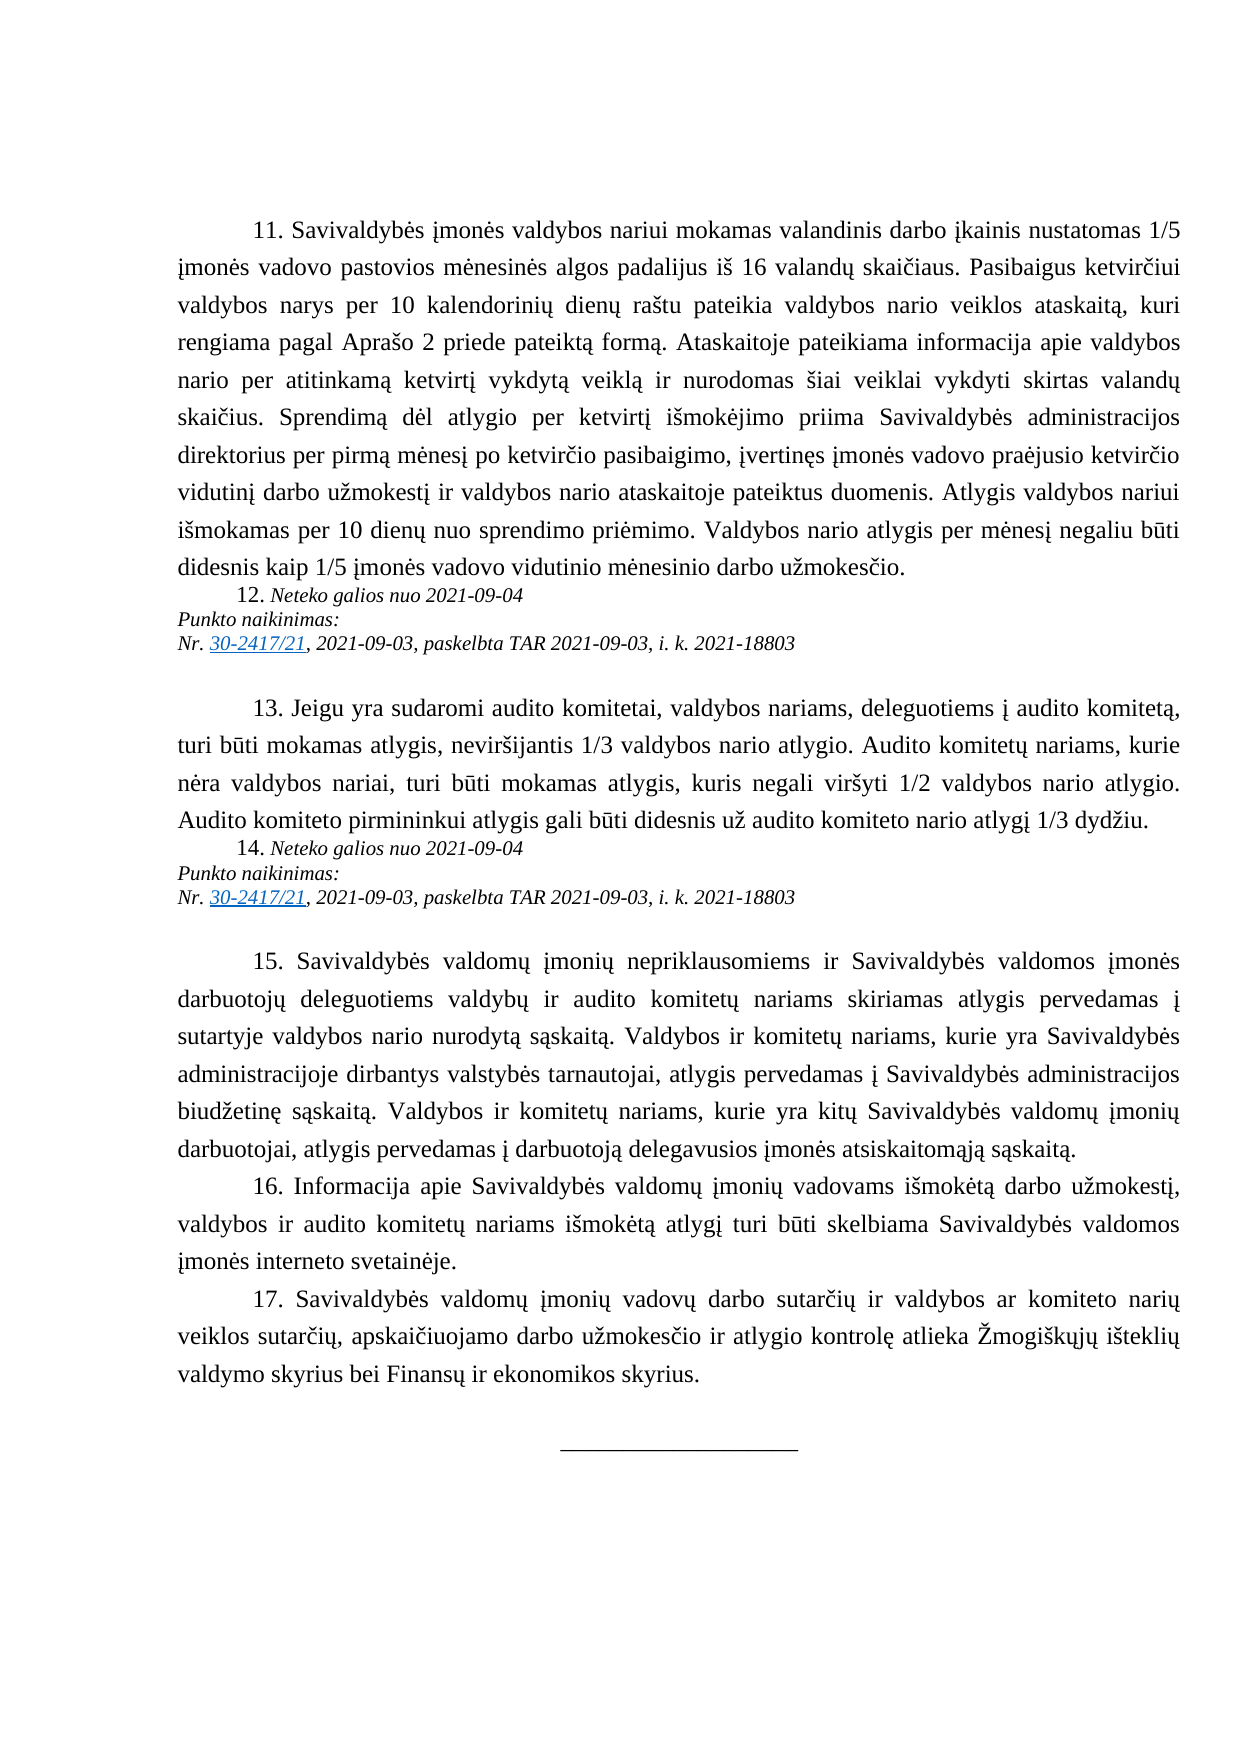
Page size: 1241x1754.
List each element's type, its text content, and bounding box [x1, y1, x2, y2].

text 14. Neteko galios nuo 2021-09-04 [177, 834, 1181, 861]
text Nr. 30-2417/21, 2021-09-03, paskelbta TAR 2021-09-03, i. k. 2021-18803 [177, 631, 1181, 655]
text 17. Savivaldybės valdomų įmonių vadovų darbo sutarčių ir valdybos ar komiteto narių veiklos sutarčių, apskaičiuojamo darbo užmokesčio ir atlygio kontrolę atlieka Žmogiškųjų išteklių valdymo skyrius bei Finansų ir ekonomikos skyrius. [177, 1275, 1181, 1387]
text Punkto naikinimas: [177, 861, 1181, 884]
text 15. Savivaldybės valdomų įmonių nepriklausomiems ir Savivaldybės valdomos įmonės darbuotojų deleguotiems valdybų ir audito komitetų nariams skiriamas atlygis pervedamas į sutartyje valdybos nario nurodytą sąskaitą. Valdybos ir komitetų nariams, kurie yra Savivaldybės administracijoje dirbantys valstybės tarnautojai, atlygis pervedamas į Savivaldybės administracijos biudžetinę sąskaitą. Valdybos ir komitetų nariams, kurie yra kitų Savivaldybės valdomų įmonių darbuotojai, atlygis pervedamas į darbuotoją delegavusios įmonės atsiskaitomąją sąskaitą. [177, 937, 1181, 1162]
text Nr. 30-2417/21, 2021-09-03, paskelbta TAR 2021-09-03, i. k. 2021-18803 [177, 884, 1181, 909]
text 11. Savivaldybės įmonės valdybos nariui mokamas valandinis darbo įkainis nustatomas 1/5 įmonės vadovo pastovios mėnesinės algos padalijus iš 16 valandų skaičiaus. Pasibaigus ketvirčiui valdybos narys per 10 kalendorinių dienų raštu pateikia valdybos nario veiklos ataskaitą, kuri rengiama pagal Aprašo 2 priede pateiktą formą. Ataskaitoje pateikiama informacija apie valdybos nario per atitinkamą ketvirtį vykdytą veiklą ir nurodomas šiai veiklai vykdyti skirtas valandų skaičius. Sprendimą dėl atlygio per ketvirtį išmokėjimo priima Savivaldybės administracijos direktorius per pirmą mėnesį po ketvirčio pasibaigimo, įvertinęs įmonės vadovo praėjusio ketvirčio vidutinį darbo užmokestį ir valdybos nario ataskaitoje pateiktus duomenis. Atlygis valdybos nariui išmokamas per 10 dienų nuo sprendimo priėmimo. Valdybos nario atlygis per mėnesį negaliu būti didesnis kaip 1/5 įmonės vadovo vidutinio mėnesinio darbo užmokesčio. [177, 206, 1181, 581]
text 12. Neteko galios nuo 2021-09-04 [177, 581, 1181, 607]
text 16. Informacija apie Savivaldybės valdomų įmonių vadovams išmokėtą darbo užmokestį, valdybos ir audito komitetų nariams išmokėtą atlygį turi būti skelbiama Savivaldybės valdomos įmonės interneto svetainėje. [177, 1162, 1181, 1275]
text Punkto naikinimas: [177, 607, 1181, 631]
text ___________________ [177, 1425, 1181, 1454]
text 13. Jeigu yra sudaromi audito komitetai, valdybos nariams, deleguotiems į audito komitetą, turi būti mokamas atlygis, neviršijantis 1/3 valdybos nario atlygio. Audito komitetų nariams, kurie nėra valdybos nariai, turi būti mokamas atlygis, kuris negali viršyti 1/2 valdybos nario atlygio. Audito komiteto pirmininkui atlygis gali būti didesnis už audito komiteto nario atlygį 1/3 dydžiu. [177, 684, 1181, 834]
